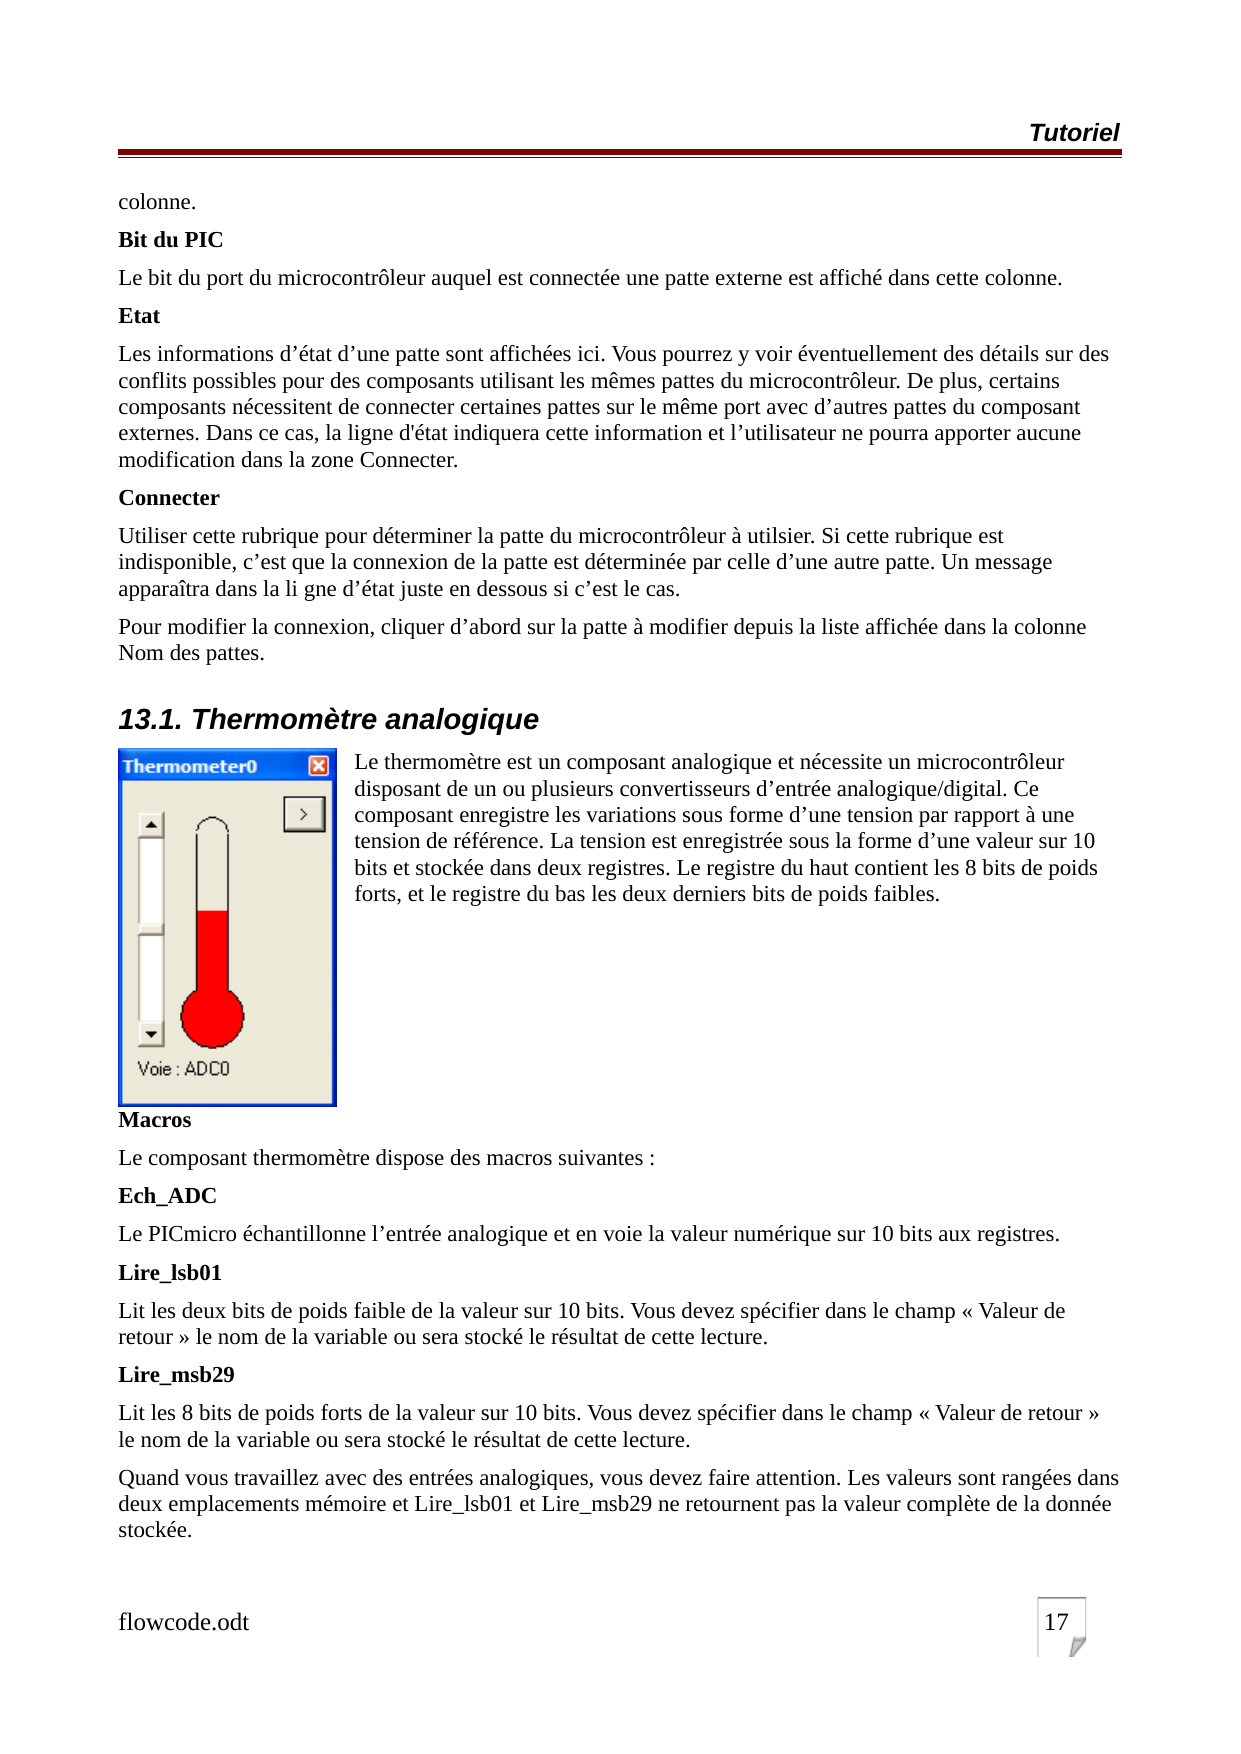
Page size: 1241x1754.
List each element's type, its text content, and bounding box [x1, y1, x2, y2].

text Bit du PIC [118, 226, 1122, 252]
text Connecter [118, 484, 1122, 510]
text Utiliser cette rubrique pour déterminer la patte du microcontrôleur à utilsier. Si cette rubrique est indisponible, c’est que la connexion de la patte est déterminée par celle d’une autre patte. Un message apparaîtra dans la li gne d’état juste en dessous si c’est le cas. [118, 522, 1122, 601]
text Le PICmicro échantillonne l’entrée analogique et en voie la valeur numérique sur 10 bits aux registres. [118, 1221, 1122, 1247]
text colonne. [118, 188, 1122, 214]
text Lit les 8 bits de poids forts de la valeur sur 10 bits. Vous devez spécifier dans le champ « Valeur de retour » le nom de la variable ou sera stocké le résultat de cette lecture. [118, 1399, 1122, 1452]
table_header [337, 748, 354, 1106]
table_header Le thermomètre est un composant analogique et nécessite un microcontrôleur disposant de un ou plusieurs convertisseurs d’entrée analogique/digital. Ce composant enregistre les variations sous forme d’une tension par rapport à une tension de référence. La tension est enregistrée sous la forme d’une valeur sur 10 bits et stockée dans deux registres. Le registre du haut contient les 8 bits de poids forts, et le registre du bas les deux derniers bits de poids faibles. [354, 748, 1123, 1106]
picture [118, 748, 337, 1107]
text Macros [118, 1106, 1122, 1132]
text Les informations d’état d’une patte sont affichées ici. Vous pourrez y voir éventuellement des détails sur des conflits possibles pour des composants utilisant les mêmes pattes du microcontrôleur. De plus, certains composants nécessitent de connecter certaines pattes sur le même port avec d’autres pattes du composant externes. Dans ce cas, la ligne d'état indiquera cette information et l’utilisateur ne pourra apporter aucune modification dans la zone Connecter. [118, 340, 1122, 472]
text Quand vous travaillez avec des entrées analogiques, vous devez faire attention. Les valeurs sont rangées dans deux emplacements mémoire et Lire_lsb01 et Lire_msb29 ne retournent pas la valeur complète de la donnée stockée. [118, 1464, 1122, 1543]
text Pour modifier la connexion, cliquer d’abord sur la patte à modifier depuis la liste affichée dans la colonne Nom des pattes. [118, 613, 1122, 666]
text Le bit du port du microcontrôleur auquel est connectée une patte externe est affiché dans cette colonne. [118, 264, 1122, 290]
text Lire_msb29 [118, 1361, 1122, 1388]
text Ech_ADC [118, 1182, 1122, 1209]
text Lit les deux bits de poids faible de la valeur sur 10 bits. Vous devez spécifier dans le champ « Valeur de retour » le nom de la variable ou sera stocké le résultat de cette lecture. [118, 1297, 1122, 1349]
text Lire_lsb01 [118, 1259, 1122, 1285]
subtitle 13.1. Thermomètre analogique [118, 702, 1122, 736]
text Le composant thermomètre dispose des macros suivantes : [118, 1144, 1122, 1171]
text Etat [118, 302, 1122, 328]
